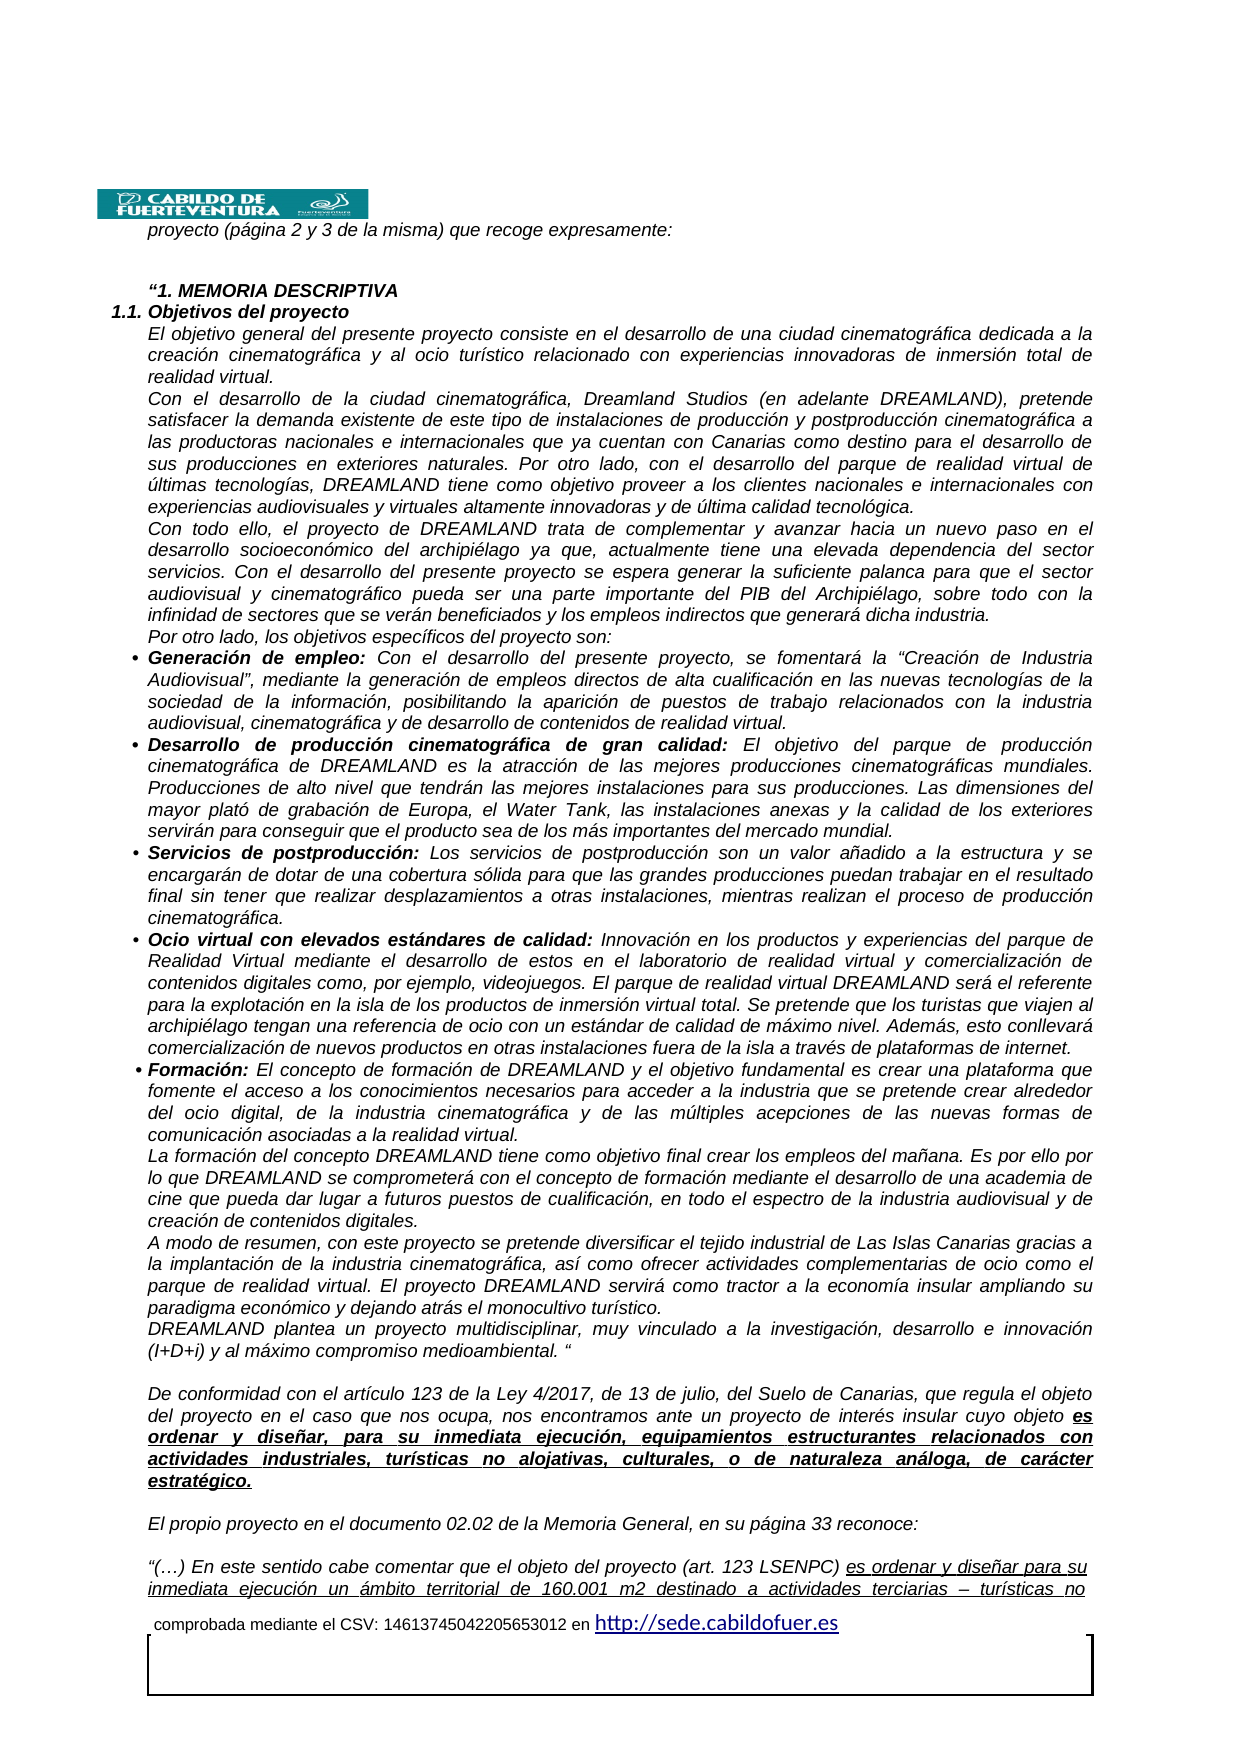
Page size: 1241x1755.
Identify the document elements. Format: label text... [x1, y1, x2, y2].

text actividades industriales, turísticas no alojativas, culturales, o de naturaleza análoga, de carácter [148, 1446, 1093, 1467]
text proyecto (página 2 y 3 de la misma) que recoge expresamente: [148, 219, 1093, 241]
list Desarrollo de producción cinematográfica de gran calidad: El objetivo del parque de producción cinematográfica de DREAMLAND es la atracción de las mejores producciones cinematográficas mundiales. Producciones de alto nivel que tendrán las mejores instalaciones para sus producciones. Las dimensiones del mayor plató de grabación de Europa, el Water Tank, las instalaciones anexas y la calidad de los exteriores servirán para conseguir que el producto sea de los más importantes del mercado mundial. [132, 734, 1093, 842]
text Con todo ello, el proyecto de DREAMLAND trata de complementar y avanzar hacia un nuevo paso en el desarrollo socioeconómico del archipiélago ya que, actualmente tiene una elevada dependencia del sector servicios. Con el desarrollo del presente proyecto se espera generar la suficiente palanca para que el sector audiovisual y cinematográfico pueda ser una parte importante del PIB del Archipiélago, sobre todo con la infinidad de sectores que se verán beneficiados y los empleos indirectos que generará dicha industria. [148, 517, 1093, 626]
list Ocio virtual con elevados estándares de calidad: Innovación en los productos y experiencias del parque de Realidad Virtual mediante el desarrollo de estos en el laboratorio de realidad virtual y comercialización de contenidos digitales como, por ejemplo, videojuegos. El parque de realidad virtual DREAMLAND será el referente para la explotación en la isla de los productos de inmersión virtual total. Se pretende que los turistas que viajen al archipiélago tengan una referencia de ocio con un estándar de calidad de máximo nivel. Además, esto conllevará comercialización de nuevos productos en otras instalaciones fuera de la isla a través de plataformas de internet. [132, 928, 1093, 1058]
text Por otro lado, los objetivos específicos del proyecto son: [148, 626, 1107, 647]
list Objetivos del proyecto [111, 301, 1107, 322]
text El propio proyecto en el documento 02.02 de la Memoria General, en su página 33 reconoce: [148, 1513, 1107, 1534]
text estratégico. [148, 1468, 1093, 1491]
text A modo de resumen, con este proyecto se pretende diversificar el tejido industrial de Las Islas Canarias gracias a la implantación de la industria cinematográfica, así como ofrecer actividades complementarias de ocio como el parque de realidad virtual. El proyecto DREAMLAND servirá como tractor a la economía insular ampliando su paradigma económico y dejando atrás el monocultivo turístico. [148, 1231, 1093, 1318]
text DREAMLAND plantea un proyecto multidisciplinar, muy vinculado a la investigación, desarrollo e innovación (I+D+i) y al máximo compromiso medioambiental. “ [148, 1318, 1093, 1361]
list Formación: El concepto de formación de DREAMLAND y el objetivo fundamental es crear una plataforma que fomente el acceso a los conocimientos necesarios para acceder a la industria que se pretende crear alrededor del ocio digital, de la industria cinematográfica y de las múltiples acepciones de las nuevas formas de comunicación asociadas a la realidad virtual. [135, 1058, 1093, 1145]
list Servicios de postproducción: Los servicios de postproducción son un valor añadido a la estructura y se encargarán de dotar de una cobertura sólida para que las grandes producciones puedan trabajar en el resultado final sin tener que realizar desplazamientos a otras instalaciones, mientras realizan el proceso de producción cinematográfica. [132, 842, 1093, 928]
text “(…) En este sentido cabe comentar que el objeto del proyecto (art. 123 LSENPC) es ordenar y diseñar para su inmediata ejecución un ámbito territorial de 160.001 m2 destinado a actividades terciarias – turísticas no [148, 1556, 1093, 1599]
list Generación de empleo: Con el desarrollo del presente proyecto, se fomentará la “Creación de Industria Audiovisual”, mediante la generación de empleos directos de alta cualificación en las nuevas tecnologías de la sociedad de la información, posibilitando la aparición de puestos de trabajo relacionados con la industria audiovisual, cinematográfica y de desarrollo de contenidos de realidad virtual. [132, 647, 1093, 734]
text Con el desarrollo de la ciudad cinematográfica, Dreamland Studios (en adelante DREAMLAND), pretende satisfacer la demanda existente de este tipo de instalaciones de producción y postproducción cinematográfica a las productoras nacionales e internacionales que ya cuentan con Canarias como destino para el desarrollo de sus producciones en exteriores naturales. Por otro lado, con el desarrollo del parque de realidad virtual de últimas tecnologías, DREAMLAND tiene como objetivo proveer a los clientes nacionales e internacionales con experiencias audiovisuales y virtuales altamente innovadoras y de última calidad tecnológica. [148, 387, 1093, 517]
text El objetivo general del presente proyecto consiste en el desarrollo de una ciudad cinematográfica dedicada a la creación cinematográfica y al ocio turístico relacionado con experiencias innovadoras de inmersión total de realidad virtual. [148, 322, 1093, 387]
text “1. MEMORIA DESCRIPTIVA [148, 279, 1107, 301]
picture [97, 189, 369, 219]
text De conformidad con el artículo 123 de la Ley 4/2017, de 13 de julio, del Suelo de Canarias, que regula el objeto del proyecto en el caso que nos ocupa, nos encontramos ante un proyecto de interés insular cuyo objeto es ordenar y diseñar, para su inmediata ejecución, equipamientos estructurantes relacionados con [148, 1383, 1093, 1445]
text La formación del concepto DREAMLAND tiene como objetivo final crear los empleos del mañana. Es por ello por lo que DREAMLAND se comprometerá con el concepto de formación mediante el desarrollo de una academia de cine que pueda dar lugar a futuros puestos de cualificación, en todo el espectro de la industria audiovisual y de creación de contenidos digitales. [148, 1145, 1093, 1231]
